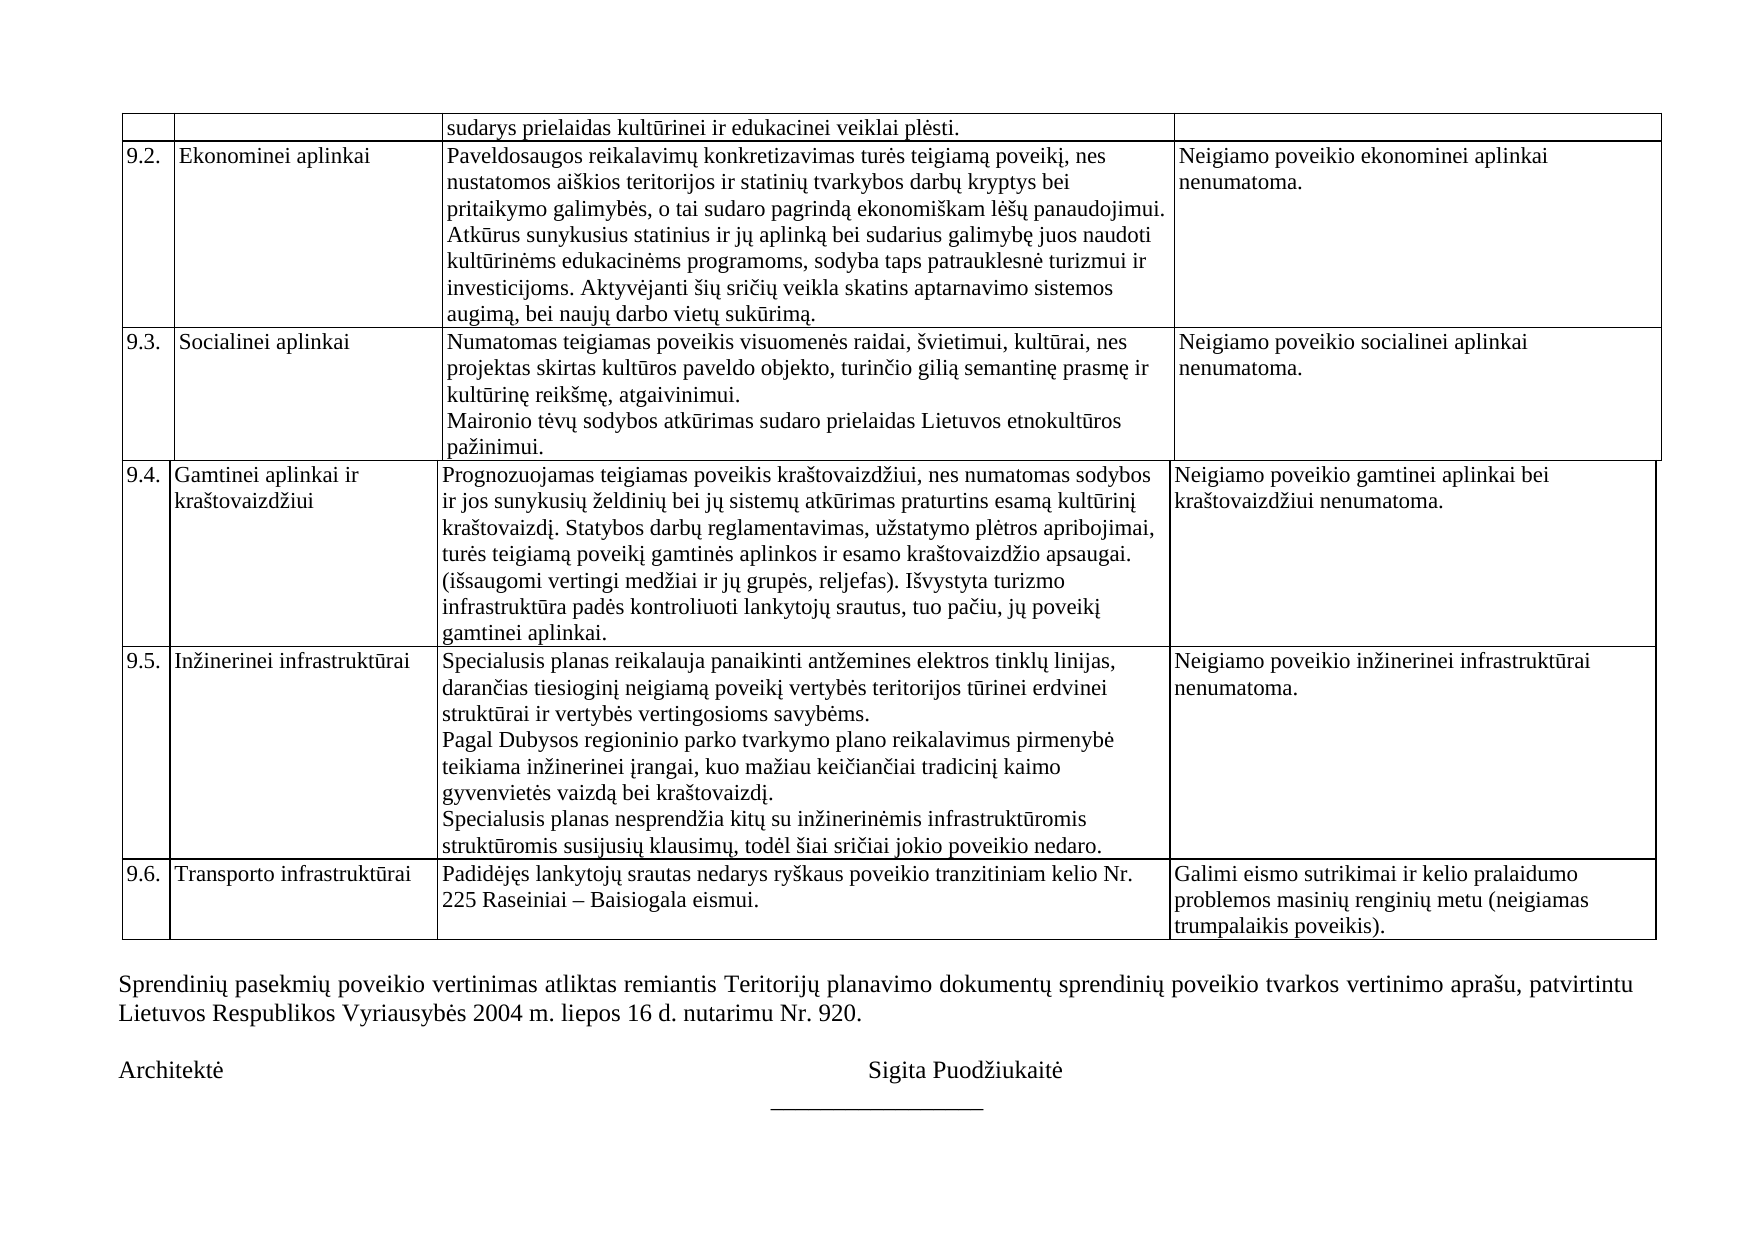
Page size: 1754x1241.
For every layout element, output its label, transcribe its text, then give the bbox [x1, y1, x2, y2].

table_cell Gamtinei aplinkai ir kraštovaizdžiui [171, 461, 437, 646]
table_cell Neigiamo poveikio ekonominei aplinkai nenumatoma. [1175, 142, 1661, 326]
table_cell Neigiamo poveikio gamtinei aplinkai bei kraštovaizdžiui nenumatoma. [1171, 461, 1655, 646]
text Architektė Sigita Puodžiukaitė [118, 1055, 1635, 1084]
table_cell Ekonominei aplinkai [175, 142, 442, 326]
table_cell [1657, 674, 1661, 858]
table_cell Padidėjęs lankytojų srautas nedarys ryškaus poveikio tranzitiniam kelio Nr. 225 Raseiniai – Baisiogala eismui. [438, 860, 1169, 939]
table_cell 9.4. [123, 461, 169, 646]
table_cell [1657, 488, 1661, 646]
table_cell [123, 114, 174, 140]
table_cell Neigiamo poveikio socialinei aplinkai nenumatoma. [1175, 328, 1661, 460]
table_cell 9.5. [123, 647, 169, 858]
table_cell Socialinei aplinkai [175, 328, 442, 460]
table_cell 9.6. [123, 860, 169, 939]
text Sprendinių pasekmių poveikio vertinimas atliktas remiantis Teritorijų planavimo dokumentų sprendinių poveikio tvarkos vertinimo aprašu, patvirtintu Lietuvos Respublikos Vyriausybės 2004 m. liepos 16 d. nutarimu Nr. 920. [118, 969, 1635, 1027]
table_cell Neigiamo poveikio inžinerinei infrastruktūrai nenumatoma. [1171, 647, 1655, 858]
table_cell 9.3. [123, 328, 174, 460]
table_cell 9.2. [123, 142, 174, 326]
table_cell Inžinerinei infrastruktūrai [171, 647, 437, 858]
table_cell [1175, 114, 1661, 140]
table_cell [175, 114, 442, 140]
table_cell [1657, 886, 1661, 939]
table_cell Transporto infrastruktūrai [171, 860, 437, 939]
text _________________ [118, 1084, 1635, 1113]
